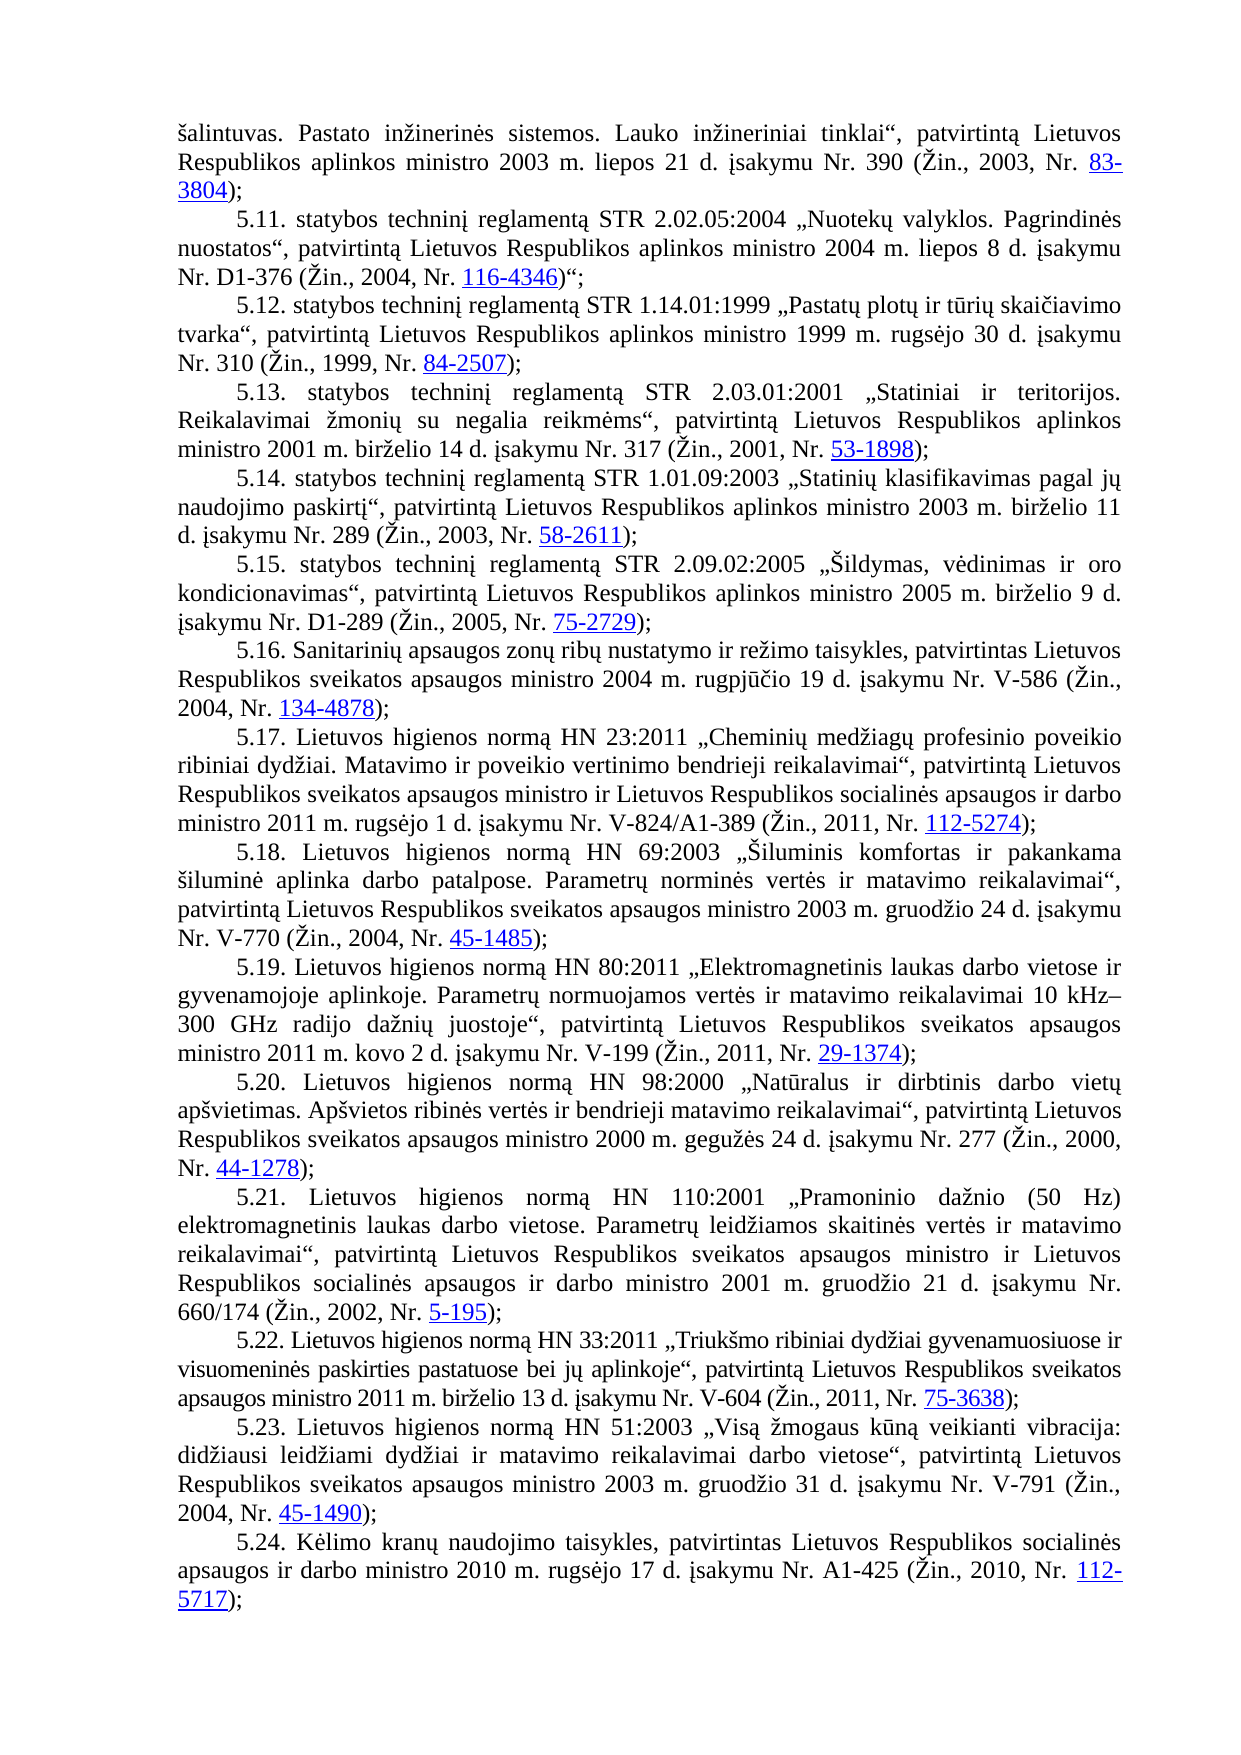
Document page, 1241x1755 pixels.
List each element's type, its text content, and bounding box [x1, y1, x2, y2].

text 5.15. statybos techninį reglamentą STR 2.09.02:2005 „Šildymas, vėdinimas ir oro kondicionavimas“, patvirtintą Lietuvos Respublikos aplinkos ministro 2005 m. birželio 9 d. įsakymu Nr. D1-289 (Žin., 2005, Nr. 75-2729); [177, 549, 1122, 636]
text 5.16. Sanitarinių apsaugos zonų ribų nustatymo ir režimo taisykles, patvirtintas Lietuvos Respublikos sveikatos apsaugos ministro 2004 m. rugpjūčio 19 d. įsakymu Nr. V-586 (Žin., 2004, Nr. 134-4878); [177, 636, 1122, 722]
text 5.14. statybos techninį reglamentą STR 1.01.09:2003 „Statinių klasifikavimas pagal jų naudojimo paskirtį“, patvirtintą Lietuvos Respublikos aplinkos ministro 2003 m. birželio 11 d. įsakymu Nr. 289 (Žin., 2003, Nr. 58-2611); [177, 463, 1122, 549]
text 5.23. Lietuvos higienos normą HN 51:2003 „Visą žmogaus kūną veikianti vibracija: didžiausi leidžiami dydžiai ir matavimo reikalavimai darbo vietose“, patvirtintą Lietuvos Respublikos sveikatos apsaugos ministro 2003 m. gruodžio 31 d. įsakymu Nr. V-791 (Žin., 2004, Nr. 45-1490); [177, 1412, 1122, 1527]
text 5.12. statybos techninį reglamentą STR 1.14.01:1999 „Pastatų plotų ir tūrių skaičiavimo tvarka“, patvirtintą Lietuvos Respublikos aplinkos ministro 1999 m. rugsėjo 30 d. įsakymu Nr. 310 (Žin., 1999, Nr. 84-2507); [177, 291, 1122, 377]
text 5.22. Lietuvos higienos normą HN 33:2011 „Triukšmo ribiniai dydžiai gyvenamuosiuose ir visuomeninės paskirties pastatuose bei jų aplinkoje“, patvirtintą Lietuvos Respublikos sveikatos apsaugos ministro 2011 m. birželio 13 d. įsakymu Nr. V-604 (Žin., 2011, Nr. 75-3638); [177, 1326, 1122, 1412]
text 5.17. Lietuvos higienos normą HN 23:2011 „Cheminių medžiagų profesinio poveikio ribiniai dydžiai. Matavimo ir poveikio vertinimo bendrieji reikalavimai“, patvirtintą Lietuvos Respublikos sveikatos apsaugos ministro ir Lietuvos Respublikos socialinės apsaugos ir darbo ministro 2011 m. rugsėjo 1 d. įsakymu Nr. V-824/A1-389 (Žin., 2011, Nr. 112-5274); [177, 722, 1122, 837]
text 5.20. Lietuvos higienos normą HN 98:2000 „Natūralus ir dirbtinis darbo vietų apšvietimas. Apšvietos ribinės vertės ir bendrieji matavimo reikalavimai“, patvirtintą Lietuvos Respublikos sveikatos apsaugos ministro 2000 m. gegužės 24 d. įsakymu Nr. 277 (Žin., 2000, Nr. 44-1278); [177, 1067, 1122, 1182]
text 5.11. statybos techninį reglamentą STR 2.02.05:2004 „Nuotekų valyklos. Pagrindinės nuostatos“, patvirtintą Lietuvos Respublikos aplinkos ministro 2004 m. liepos 8 d. įsakymu Nr. D1-376 (Žin., 2004, Nr. 116-4346)“; [177, 204, 1122, 291]
text 5.18. Lietuvos higienos normą HN 69:2003 „Šiluminis komfortas ir pakankama šiluminė aplinka darbo patalpose. Parametrų norminės vertės ir matavimo reikalavimai“, patvirtintą Lietuvos Respublikos sveikatos apsaugos ministro 2003 m. gruodžio 24 d. įsakymu Nr. V-770 (Žin., 2004, Nr. 45-1485); [177, 837, 1122, 952]
text 5.24. Kėlimo kranų naudojimo taisykles, patvirtintas Lietuvos Respublikos socialinės apsaugos ir darbo ministro 2010 m. rugsėjo 17 d. įsakymu Nr. A1-425 (Žin., 2010, Nr. 112-5717); [177, 1527, 1122, 1613]
text 5.13. statybos techninį reglamentą STR 2.03.01:2001 „Statiniai ir teritorijos. Reikalavimai žmonių su negalia reikmėms“, patvirtintą Lietuvos Respublikos aplinkos ministro 2001 m. birželio 14 d. įsakymu Nr. 317 (Žin., 2001, Nr. 53-1898); [177, 377, 1122, 463]
text 5.19. Lietuvos higienos normą HN 80:2011 „Elektromagnetinis laukas darbo vietose ir gyvenamojoje aplinkoje. Parametrų normuojamos vertės ir matavimo reikalavimai 10 kHz–300 GHz radijo dažnių juostoje“, patvirtintą Lietuvos Respublikos sveikatos apsaugos ministro 2011 m. kovo 2 d. įsakymu Nr. V-199 (Žin., 2011, Nr. 29-1374); [177, 952, 1122, 1067]
text 5.21. Lietuvos higienos normą HN 110:2001 „Pramoninio dažnio (50 Hz) elektromagnetinis laukas darbo vietose. Parametrų leidžiamos skaitinės vertės ir matavimo reikalavimai“, patvirtintą Lietuvos Respublikos sveikatos apsaugos ministro ir Lietuvos Respublikos socialinės apsaugos ir darbo ministro 2001 m. gruodžio 21 d. įsakymu Nr. 660/174 (Žin., 2002, Nr. 5-195); [177, 1182, 1122, 1326]
text šalintuvas. Pastato inžinerinės sistemos. Lauko inžineriniai tinklai“, patvirtintą Lietuvos Respublikos aplinkos ministro 2003 m. liepos 21 d. įsakymu Nr. 390 (Žin., 2003, Nr. 83-3804); [177, 118, 1122, 204]
